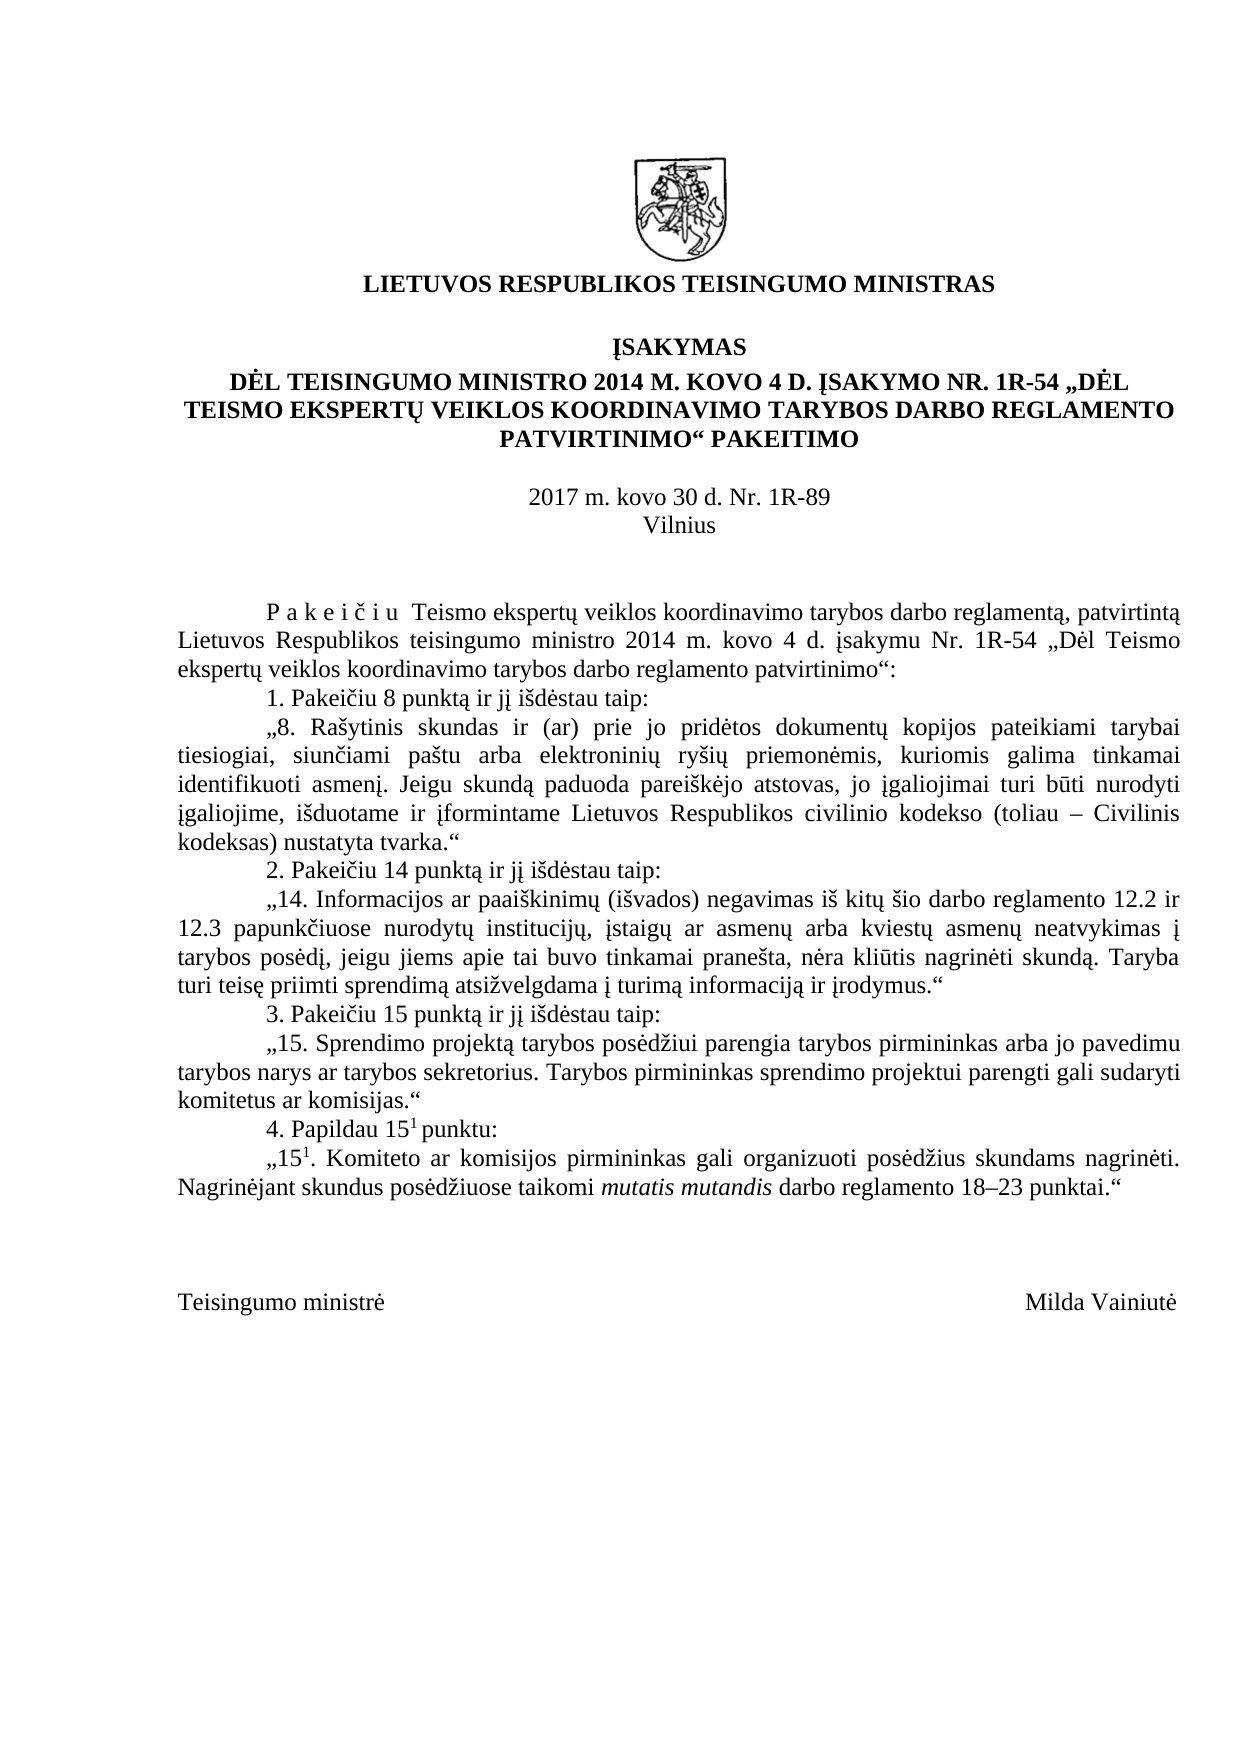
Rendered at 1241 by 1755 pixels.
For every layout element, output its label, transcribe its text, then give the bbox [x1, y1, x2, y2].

text 4. Papildau 151 punktu: [177, 1114, 1181, 1143]
text „15. Sprendimo projektą tarybos posėdžiui parengia tarybos pirmininkas arba jo pavedimu tarybos narys ar tarybos sekretorius. Tarybos pirmininkas sprendimo projektui parengti gali sudaryti komitetus ar komisijas.“ [177, 1028, 1181, 1114]
text LIETUVOS RESPUBLIKOS TEISINGUMO MINISTRAS [177, 269, 1181, 298]
text DĖL TEISINGUMO MINISTRO 2014 M. kovo 4 D. ĮSAKYMO Nr. 1R-54 „dėl TEISMO EKSPERTŲ VEIKLOS KOORDINAVIMO TARYBOS DARBO REGLAMENTO PATVIRTINIMO“ PAKEITIMO [177, 367, 1181, 453]
text 1. Pakeičiu 8 punktą ir jį išdėstau taip: [177, 683, 1181, 712]
text „151. Komiteto ar komisijos pirmininkas gali organizuoti posėdžius skundams nagrinėti. Nagrinėjant skundus posėdžiuose taikomi mutatis mutandis darbo reglamento 18–23 punktai.“ [177, 1143, 1181, 1200]
text 3. Pakeičiu 15 punktą ir jį išdėstau taip: [177, 999, 1181, 1028]
text 2. Pakeičiu 14 punktą ir jį išdėstau taip: [177, 855, 1181, 884]
text 2017 m. kovo 30 d. Nr. 1R-89 [177, 482, 1181, 510]
text „8. Rašytinis skundas ir (ar) prie jo pridėtos dokumentų kopijos pateikiami tarybai tiesiogiai, siunčiami paštu arba elektroninių ryšių priemonėmis, kuriomis galima tinkamai identifikuoti asmenį. Jeigu skundą paduoda pareiškėjo atstovas, jo įgaliojimai turi būti nurodyti įgaliojime, išduotame ir įformintame Lietuvos Respublikos civilinio kodekso (toliau – Civilinis kodeksas) nustatyta tvarka.“ [177, 712, 1181, 855]
text „14. Informacijos ar paaiškinimų (išvados) negavimas iš kitų šio darbo reglamento 12.2 ir 12.3 papunkčiuose nurodytų institucijų, įstaigų ar asmenų arba kviestų asmenų neatvykimas į tarybos posėdį, jeigu jiems apie tai buvo tinkamai pranešta, nėra kliūtis nagrinėti skundą. Taryba turi teisę priimti sprendimą atsižvelgdama į turimą informaciją ir įrodymus.“ [177, 884, 1181, 999]
text P a k e i č i u Teismo ekspertų veiklos koordinavimo tarybos darbo reglamentą, patvirtintą Lietuvos Respublikos teisingumo ministro 2014 m. kovo 4 d. įsakymu Nr. 1R-54 „Dėl Teismo ekspertų veiklos koordinavimo tarybos darbo reglamento patvirtinimo“: [177, 597, 1181, 683]
text Teisingumo ministrė Milda Vainiutė [177, 1287, 1181, 1315]
text Vilnius [177, 510, 1181, 539]
text ĮSAKYMAS [177, 332, 1181, 361]
